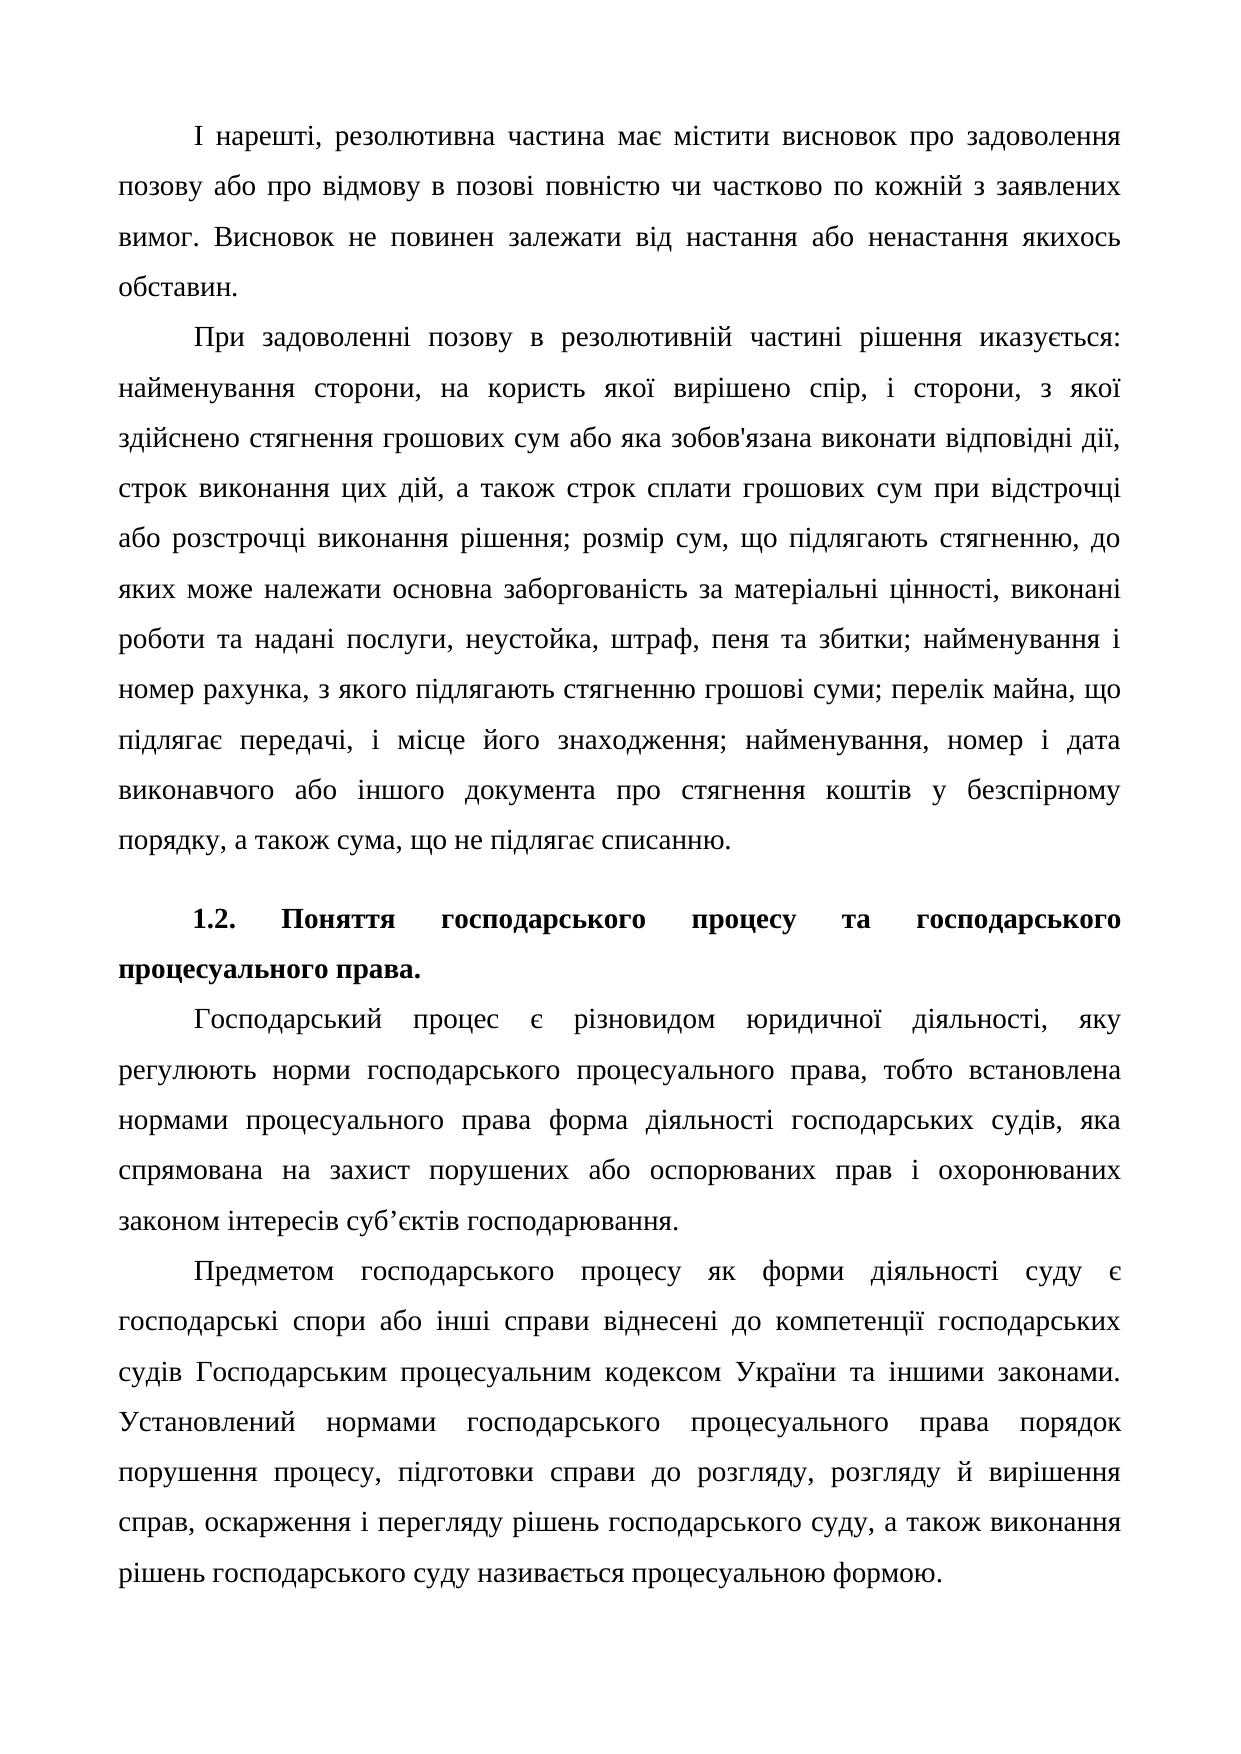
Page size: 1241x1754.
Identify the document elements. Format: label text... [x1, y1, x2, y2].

text І нарешті, резолютивна частина має містити висновок про задоволення позову або про відмову в позові повністю чи частково по кожній з заявлених вимог. Висновок не повинен залежати від настання або ненастання якихось обставин. [118, 118, 1122, 303]
text Предметом господарського процесу як форми діяльності суду є господарські спори або інші справи віднесені до компетенції господарських судів Господарським процесуальним кодексом України та іншими законами. Установлений нормами господарського процесуального права порядок порушення процесу, підготовки справи до розгляду, розгляду й вирішення справ, оскарження і перегляду рішень господарського суду, а також виконання рішень господарського суду називається процесуальною формою. [118, 1253, 1122, 1588]
text Господарський процес є різновидом юридичної діяльності, яку регулюють норми господарського процесуального права, тобто встановлена нормами процесуального права форма діяльності господарських судів, яка спрямована на захист порушених або оспорюваних прав і охоронюваних законом інтересів суб’єктів господарювання. [118, 1001, 1122, 1236]
text При задоволенні позову в резолютивній частині рішення иказується: найменування сторони, на користь якої вирішено спір, і сторони, з якої здійснено стягнення грошових сум або яка зобов'язана виконати відповідні дії, строк виконання цих дій, а також строк сплати грошових сум при відстрочці або розстрочці виконання рішення; розмір сум, що підлягають стягненню, до яких може належати основна заборгованість за матеріальні цінності, виконані роботи та надані послуги, неустойка, штраф, пеня та збитки; найменування і номер рахунка, з якого підлягають стягненню грошові суми; перелік майна, що підлягає передачі, і місце його знаходження; найменування, номер і дата виконавчого або іншого документа про стягнення коштів у безспірному порядку, а також сума, що не підлягає списанню. [118, 319, 1122, 856]
text 1.2. Поняття господарського процесу та господарського процесуального права. [118, 901, 1122, 985]
